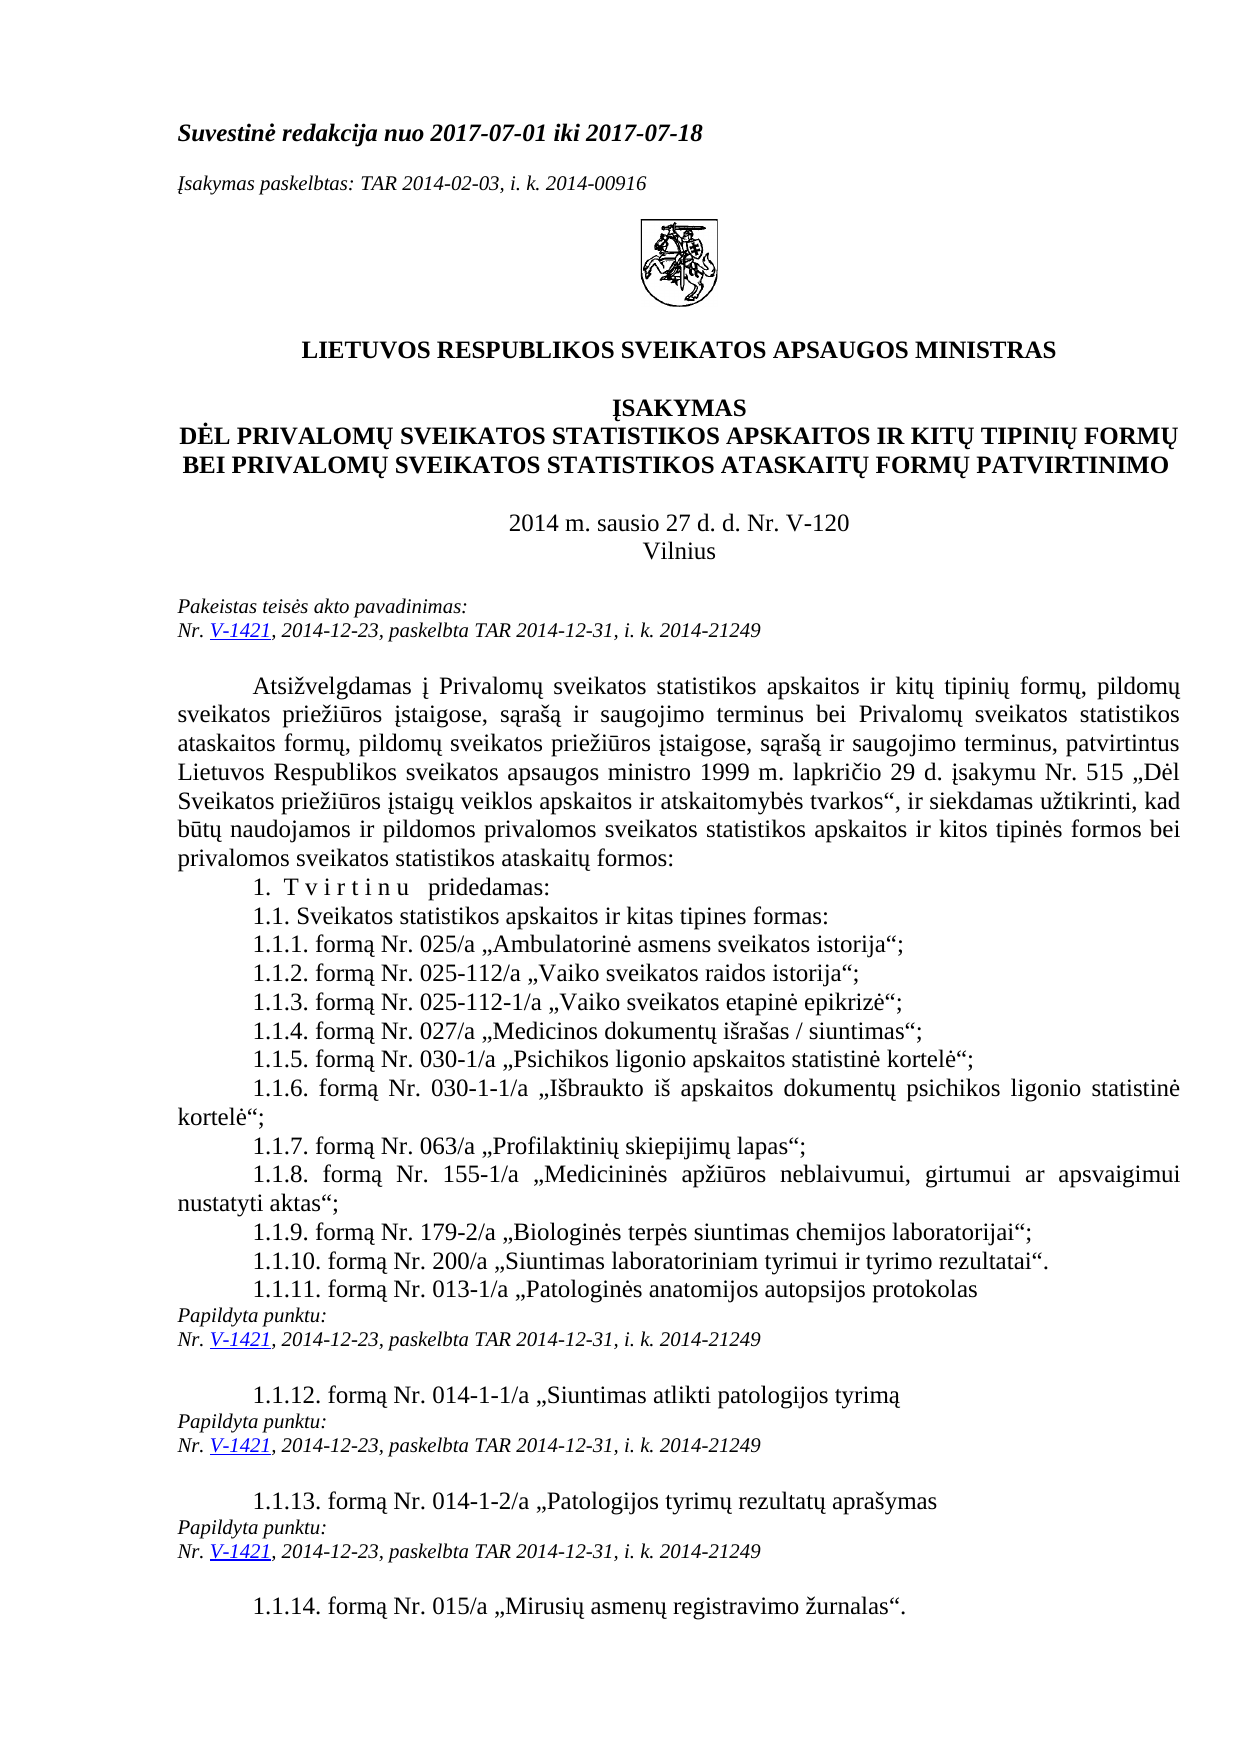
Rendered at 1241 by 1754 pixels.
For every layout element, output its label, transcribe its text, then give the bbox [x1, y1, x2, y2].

text Pakeistas teisės akto pavadinimas: [177, 594, 1181, 618]
text 1.1.14. formą Nr. 015/a „Mirusių asmenų registravimo žurnalas“. [177, 1591, 1181, 1620]
text Nr. V-1421, 2014-12-23, paskelbta TAR 2014-12-31, i. k. 2014-21249 [177, 1433, 1181, 1457]
text Nr. V-1421, 2014-12-23, paskelbta TAR 2014-12-31, i. k. 2014-21249 [177, 1327, 1181, 1351]
text ĮSAKYMAS [177, 393, 1181, 421]
text 1.1.8. formą Nr. 155-1/a „Medicininės apžiūros neblaivumui, girtumui ar apsvaigimui nustatyti aktas“; [177, 1159, 1181, 1217]
text 1.1.2. formą Nr. 025-112/a „Vaiko sveikatos raidos istorija“; [177, 958, 1181, 987]
text Nr. V-1421, 2014-12-23, paskelbta TAR 2014-12-31, i. k. 2014-21249 [177, 1539, 1181, 1563]
text 1.1.1. formą Nr. 025/a „Ambulatorinė asmens sveikatos istorija“; [177, 929, 1181, 958]
text 1.1. Sveikatos statistikos apskaitos ir kitas tipines formas: [177, 901, 1181, 929]
text 1.1.9. formą Nr. 179-2/a „Biologinės terpės siuntimas chemijos laboratorijai“; [177, 1217, 1181, 1246]
text 1.1.4. formą Nr. 027/a „Medicinos dokumentų išrašas / siuntimas“; [177, 1016, 1181, 1044]
text 1.1.3. formą Nr. 025-112-1/a „Vaiko sveikatos etapinė epikrizė“; [177, 987, 1181, 1016]
text 1.1.5. formą Nr. 030-1/a „Psichikos ligonio apskaitos statistinė kortelė“; [177, 1044, 1181, 1073]
text LIETUVOS RESPUBLIKOS SVEIKATOS APSAUGOS MINISTRAS [177, 335, 1181, 364]
text Atsižvelgdamas į Privalomų sveikatos statistikos apskaitos ir kitų tipinių formų, pildomų sveikatos priežiūros įstaigose, sąrašą ir saugojimo terminus bei Privalomų sveikatos statistikos ataskaitos formų, pildomų sveikatos priežiūros įstaigose, sąrašą ir saugojimo terminus, patvirtintus Lietuvos Respublikos sveikatos apsaugos ministro 1999 m. lapkričio 29 d. įsakymu Nr. 515 „Dėl Sveikatos priežiūros įstaigų veiklos apskaitos ir atskaitomybės tvarkos“, ir siekdamas užtikrinti, kad būtų naudojamos ir pildomos privalomos sveikatos statistikos apskaitos ir kitos tipinės formos bei privalomos sveikatos statistikos ataskaitų formos: [177, 671, 1181, 872]
text 1.1.13. formą Nr. 014-1-2/a „Patologijos tyrimų rezultatų aprašymas [177, 1486, 1181, 1514]
text 2014 m. sausio 27 d. d. Nr. V-120 [177, 508, 1181, 536]
text Suvestinė redakcija nuo 2017-07-01 iki 2017-07-18 [177, 118, 1181, 147]
text Papildyta punktu: [177, 1514, 1181, 1539]
text 1.1.6. formą Nr. 030-1-1/a „Išbraukto iš apskaitos dokumentų psichikos ligonio statistinė kortelė“; [177, 1073, 1181, 1131]
text Papildyta punktu: [177, 1303, 1181, 1327]
text 1.1.12. formą Nr. 014-1-1/a „Siuntimas atlikti patologijos tyrimą [177, 1380, 1181, 1409]
text 1. Tvirtinu pridedamas: [177, 872, 1181, 901]
text 1.1.10. formą Nr. 200/a „Siuntimas laboratoriniam tyrimui ir tyrimo rezultatai“. [177, 1246, 1181, 1274]
text DĖL PRIVALOMŲ SVEIKATOS STATISTIKOS APSKAITOS IR KITŲ TIPINIŲ FORMŲ BEI PRIVALOMŲ SVEIKATOS STATISTIKOS ATASKAITŲ FORMŲ PATVIRTINIMO [177, 421, 1181, 479]
text Vilnius [177, 536, 1181, 565]
text Įsakymas paskelbtas: TAR 2014-02-03, i. k. 2014-00916 [177, 171, 1181, 195]
text 1.1.7. formą Nr. 063/a „Profilaktinių skiepijimų lapas“; [177, 1131, 1181, 1159]
text Nr. V-1421, 2014-12-23, paskelbta TAR 2014-12-31, i. k. 2014-21249 [177, 618, 1181, 642]
text 1.1.11. formą Nr. 013-1/a „Patologinės anatomijos autopsijos protokolas [177, 1274, 1181, 1303]
text Papildyta punktu: [177, 1409, 1181, 1433]
